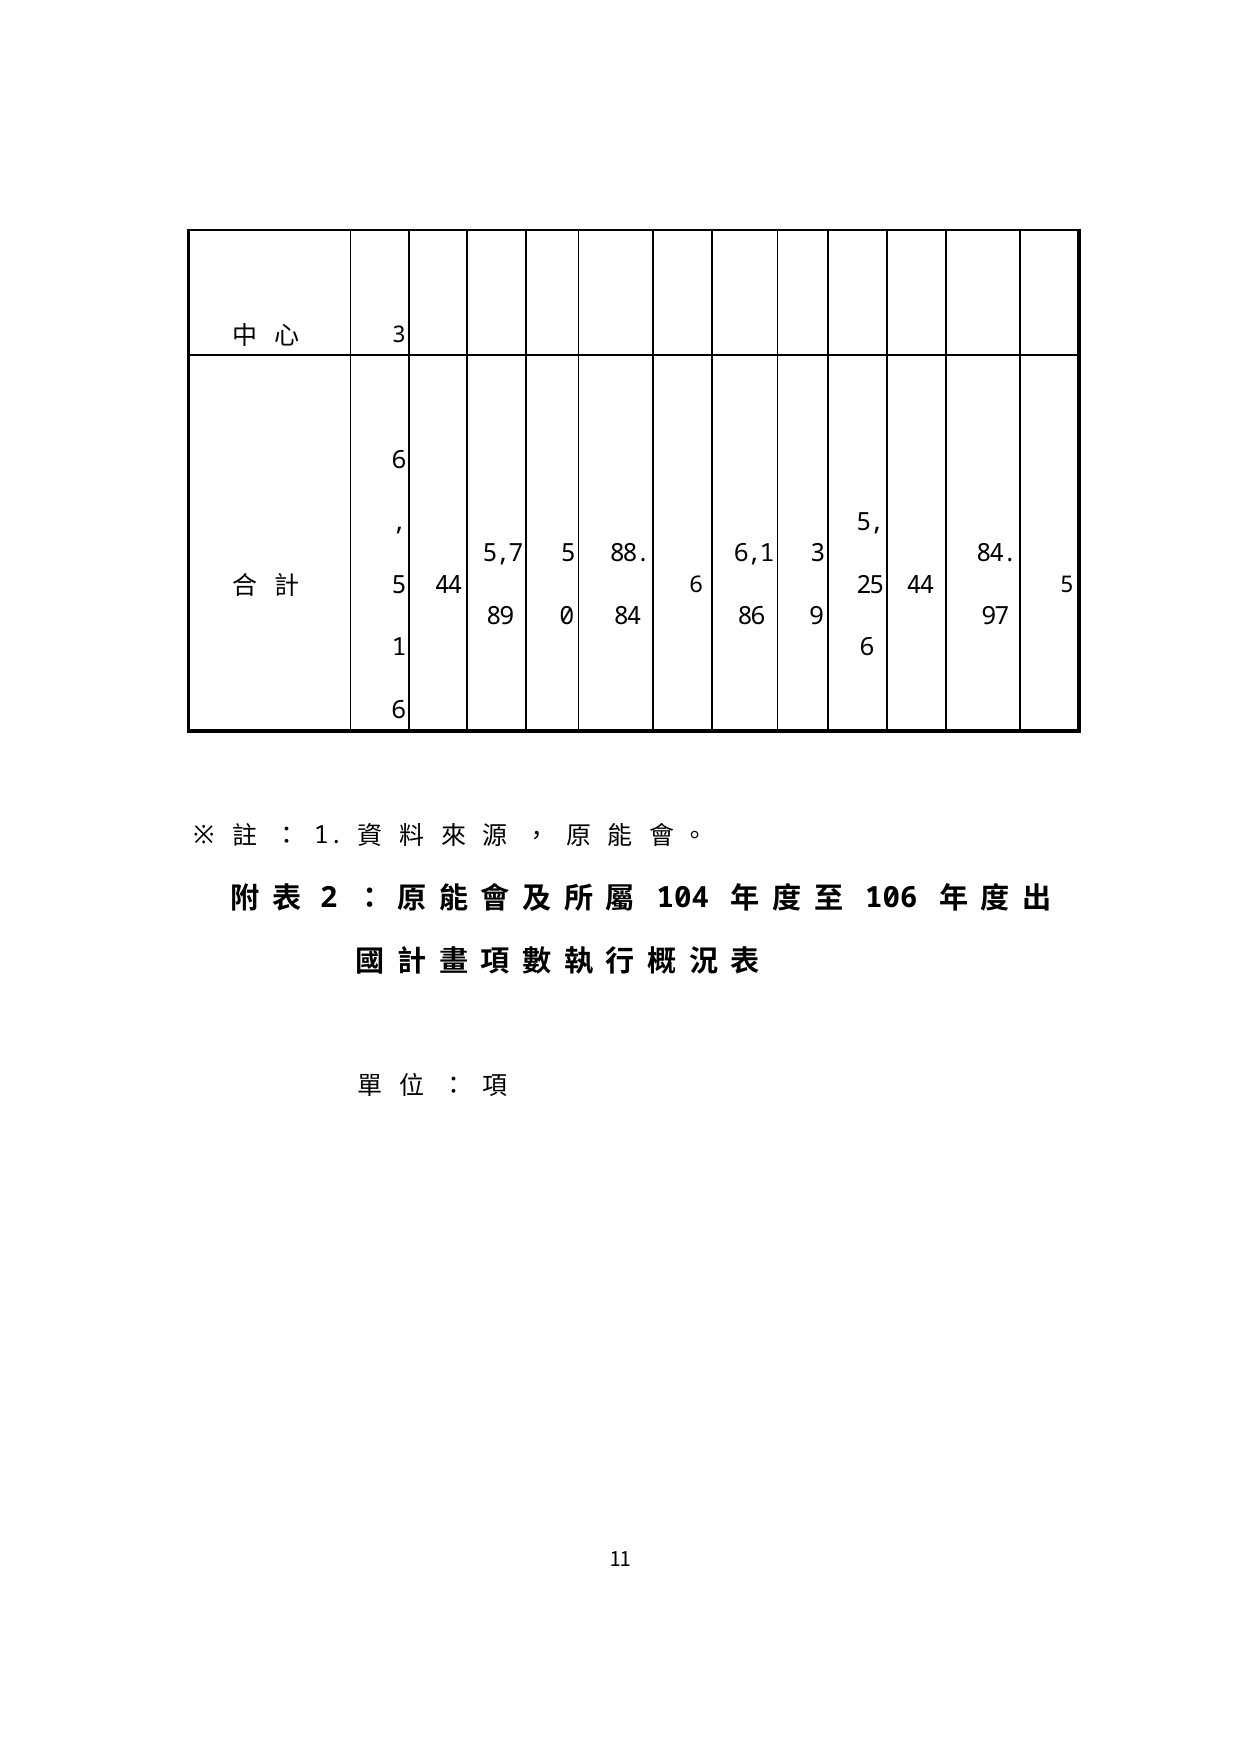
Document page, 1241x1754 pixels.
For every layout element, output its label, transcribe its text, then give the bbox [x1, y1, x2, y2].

table_cell 44 [410, 356, 466, 729]
table_cell [579, 231, 652, 354]
table_cell 6,516 [351, 356, 408, 729]
table_cell 5,256 [829, 356, 886, 729]
table_cell 6,186 [713, 356, 777, 729]
table_cell 44 [888, 356, 945, 729]
table_cell 合計 [190, 356, 350, 729]
table_cell 39 [778, 356, 827, 729]
table_cell 5,789 [468, 356, 525, 729]
table_cell 84.97 [947, 356, 1019, 729]
table_cell 3 [351, 231, 408, 354]
table_cell - [654, 231, 711, 354]
table_cell 50 [527, 356, 578, 729]
text ※註：1.資料來源，原能會。 [183, 792, 1058, 854]
table_cell 中心 [190, 231, 350, 354]
table_cell 88.84 [579, 356, 652, 729]
table_cell [410, 231, 466, 354]
table_cell [947, 231, 1019, 354]
table_cell 5 [1021, 356, 1077, 729]
table_cell [527, 231, 578, 354]
text 單位：項 [197, 979, 1058, 1104]
table_cell [888, 231, 945, 354]
text 附表2：原能會及所屬104年度至106年度出國計畫項數執行概況表 [197, 854, 1058, 979]
table_cell - [1021, 231, 1077, 354]
table_cell [778, 231, 827, 354]
table_cell [829, 231, 886, 354]
table_cell 6 [654, 356, 711, 729]
table_cell [713, 231, 777, 354]
table_cell [468, 231, 525, 354]
